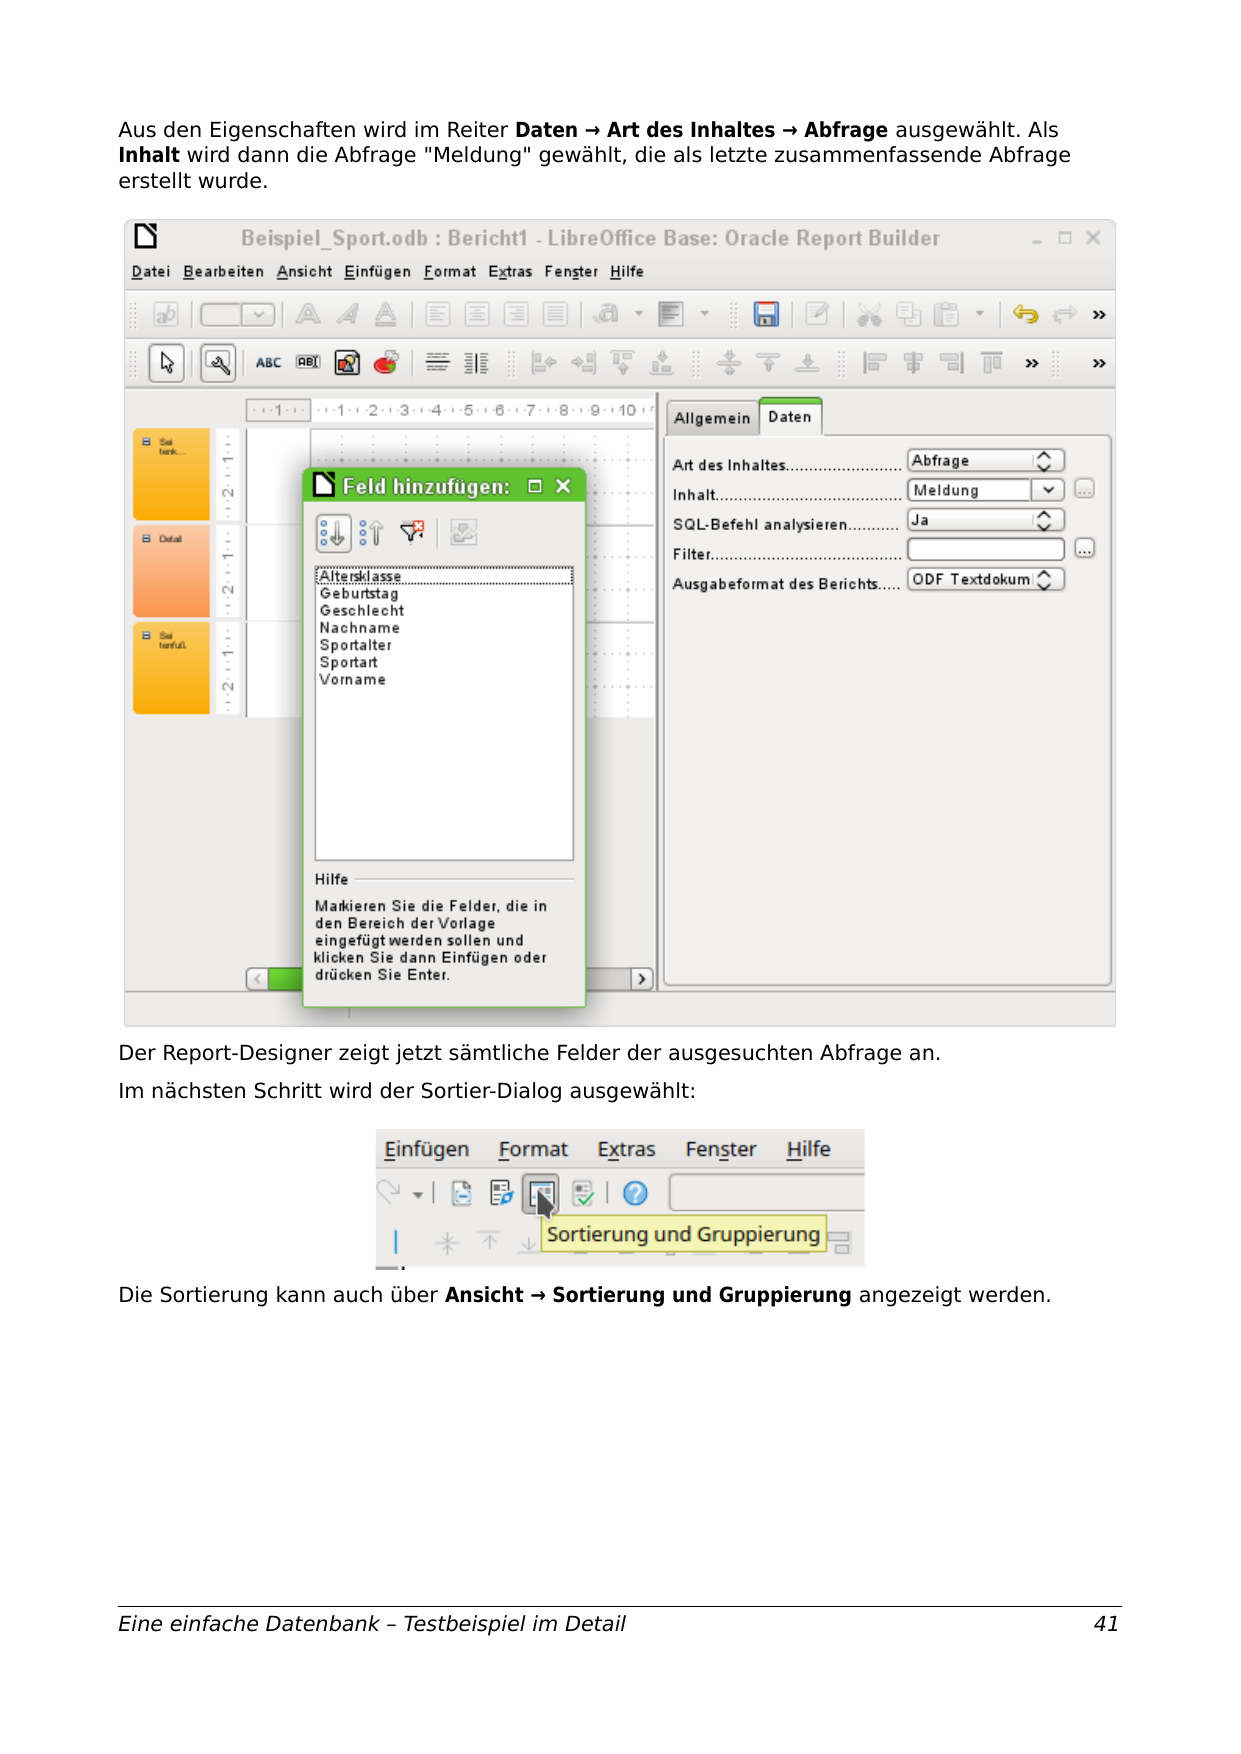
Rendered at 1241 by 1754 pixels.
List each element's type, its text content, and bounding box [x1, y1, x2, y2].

text Der Report-Designer zeigt jetzt sämtliche Felder der ausgesuchten Abfrage an. [118, 1041, 1122, 1065]
picture [124, 219, 1117, 1027]
text Die Sortierung kann auch über Ansicht → Sortierung und Gruppierung angezeigt werden. [118, 1283, 1122, 1307]
text Aus den Eigenschaften wird im Reiter Daten → Art des Inhaltes → Abfrage ausgewählt. Als Inhalt wird dann die Abfrage "Meldung" gewählt, die als letzte zusammenfassende Abfrage erstellt wurde. [118, 118, 1122, 193]
text Im nächsten Schritt wird der Sortier-Dialog ausgewählt: [118, 1079, 1122, 1103]
